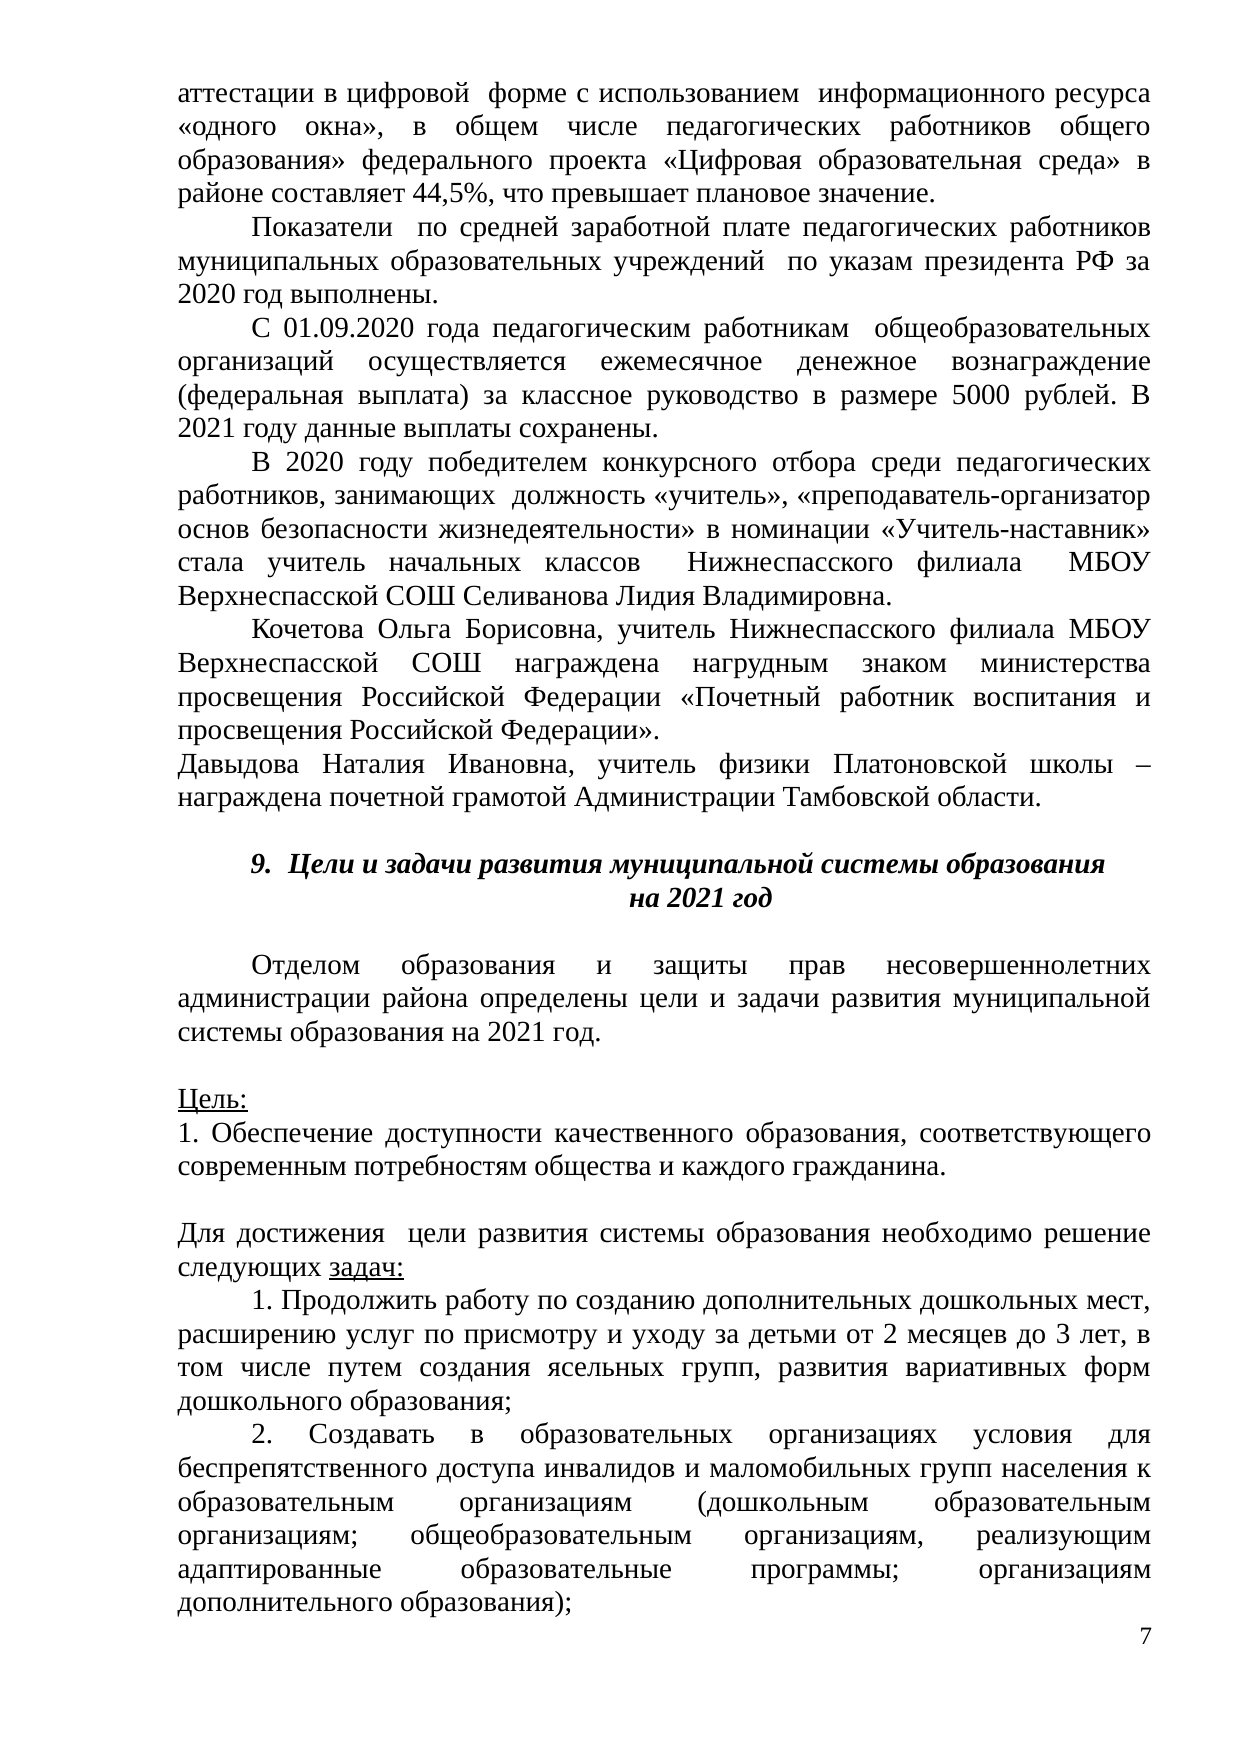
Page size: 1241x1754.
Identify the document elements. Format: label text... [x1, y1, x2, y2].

text Цель: [177, 1081, 1152, 1115]
text Показатели по средней заработной плате педагогических работников муниципальных образовательных учреждений по указам президента РФ за 2020 год выполнены. [177, 209, 1152, 310]
text аттестации в цифровой форме с использованием информационного ресурса «одного окна», в общем числе педагогических работников общего образования» федерального проекта «Цифровая образовательная среда» в районе составляет 44,5%, что превышает плановое значение. [177, 75, 1152, 209]
text 2. Создавать в образовательных организациях условия для беспрепятственного доступа инвалидов и маломобильных групп населения к образовательным организациям (дошкольным образовательным организациям; общеобразовательным организациям, реализующим адаптированные образовательные программы; организациям дополнительного образования); [177, 1417, 1152, 1618]
text С 01.09.2020 года педагогическим работникам общеобразовательных организаций осуществляется ежемесячное денежное вознаграждение (федеральная выплата) за классное руководство в размере 5000 рублей. В 2021 году данные выплаты сохранены. [177, 310, 1152, 444]
list Цели и задачи развития муниципальной системы образования [215, 846, 1152, 880]
text Давыдова Наталия Ивановна, учитель физики Платоновской школы – награждена почетной грамотой Администрации Тамбовской области. [177, 746, 1152, 813]
text 1. Продолжить работу по созданию дополнительных дошкольных мест, расширению услуг по присмотру и уходу за детьми от 2 месяцев до 3 лет, в том числе путем создания ясельных групп, развития вариативных форм дошкольного образования; [177, 1282, 1152, 1417]
text В 2020 году победителем конкурсного отбора среди педагогических работников, занимающих должность «учитель», «преподаватель-организатор основ безопасности жизнедеятельности» в номинации «Учитель-наставник» стала учитель начальных классов Нижнеспасского филиала МБОУ Верхнеспасской СОШ Селиванова Лидия Владимировна. [177, 444, 1152, 612]
text Для достижения цели развития системы образования необходимо решение следующих задач: [177, 1215, 1152, 1282]
text Отделом образования и защиты прав несовершеннолетних администрации района определены цели и задачи развития муниципальной системы образования на 2021 год. [177, 947, 1152, 1048]
text на 2021 год [252, 880, 1152, 913]
text 1. Обеспечение доступности качественного образования, соответствующего современным потребностям общества и каждого гражданина. [177, 1115, 1152, 1182]
text Кочетова Ольга Борисовна, учитель Нижнеспасского филиала МБОУ Верхнеспасской СОШ награждена нагрудным знаком министерства просвещения Российской Федерации «Почетный работник воспитания и просвещения Российской Федерации». [177, 612, 1152, 746]
